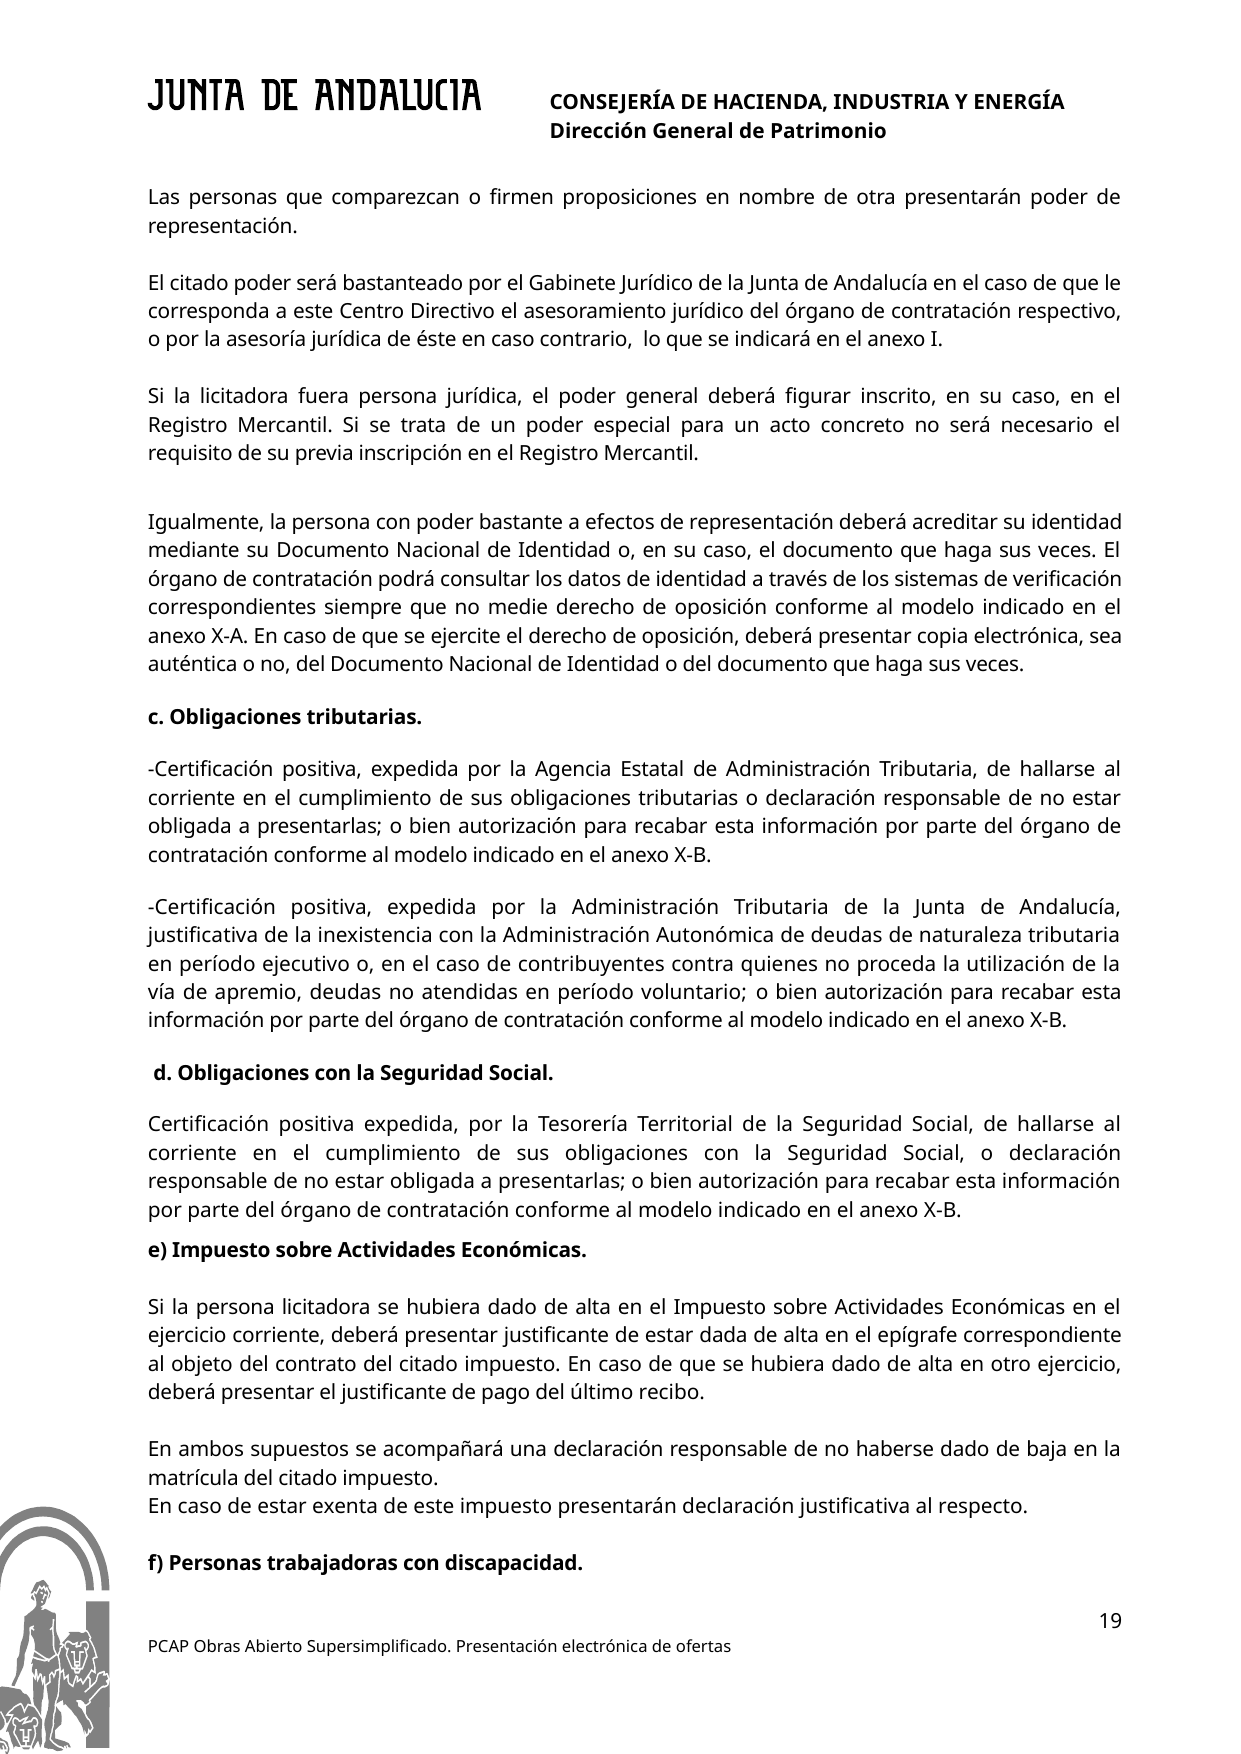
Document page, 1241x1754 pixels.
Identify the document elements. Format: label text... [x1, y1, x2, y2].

list -Certificación positiva, expedida por la Agencia Estatal de Administración Tributaria, de hallarse al corriente en el cumplimiento de sus obligaciones tributarias o declaración responsable de no estar obligada a presentarlas; o bien autorización para recabar esta información por parte del órgano de contratación conforme al modelo indicado en el anexo X-B. [148, 754, 1122, 868]
text En ambos supuestos se acompañará una declaración responsable de no haberse dado de baja en la matrícula del citado impuesto. [148, 1434, 1122, 1491]
text El citado poder será bastanteado por el Gabinete Jurídico de la Junta de Andalucía en el caso de que le corresponda a este Centro Directivo el asesoramiento jurídico del órgano de contratación respectivo, o por la asesoría jurídica de éste en caso contrario, lo que se indicará en el anexo I. [148, 268, 1122, 353]
text Las personas que comparezcan o firmen proposiciones en nombre de otra presentarán poder de representación. [148, 182, 1122, 239]
text Igualmente, la persona con poder bastante a efectos de representación deberá acreditar su identidad mediante su Documento Nacional de Identidad o, en su caso, el documento que haga sus veces. El órgano de contratación podrá consultar los datos de identidad a través de los sistemas de verificación correspondientes siempre que no medie derecho de oposición conforme al modelo indicado en el anexo X-A. En caso de que se ejercite el derecho de oposición, deberá presentar copia electrónica, sea auténtica o no, del Documento Nacional de Identidad o del documento que haga sus veces. [148, 507, 1122, 678]
list Certificación positiva expedida, por la Tesorería Territorial de la Seguridad Social, de hallarse al corriente en el cumplimiento de sus obligaciones con la Seguridad Social, o declaración responsable de no estar obligada a presentarlas; o bien autorización para recabar esta información por parte del órgano de contratación conforme al modelo indicado en el anexo X-B. [148, 1109, 1122, 1223]
text Si la persona licitadora se hubiera dado de alta en el Impuesto sobre Actividades Económicas en el ejercicio corriente, deberá presentar justificante de estar dada de alta en el epígrafe correspondiente al objeto del contrato del citado impuesto. En caso de que se hubiera dado de alta en otro ejercicio, deberá presentar el justificante de pago del último recibo. [148, 1292, 1122, 1406]
list d. Obligaciones con la Seguridad Social. [148, 1058, 1122, 1086]
text En caso de estar exenta de este impuesto presentarán declaración justificativa al respecto. [148, 1491, 1122, 1519]
list -Certificación positiva, expedida por la Administración Tributaria de la Junta de Andalucía, justificativa de la inexistencia con la Administración Autonómica de deudas de naturaleza tributaria en período ejecutivo o, en el caso de contribuyentes contra quienes no proceda la utilización de la vía de apremio, deudas no atendidas en período voluntario; o bien autorización para recabar esta información por parte del órgano de contratación conforme al modelo indicado en el anexo X-B. [148, 892, 1122, 1034]
list f) Personas trabajadoras con discapacidad. [146, 1548, 1122, 1576]
text Si la licitadora fuera persona jurídica, el poder general deberá figurar inscrito, en su caso, en el Registro Mercantil. Si se trata de un poder especial para un acto concreto no será necesario el requisito de su previa inscripción en el Registro Mercantil. [148, 381, 1122, 467]
list c. Obligaciones tributarias. [133, 702, 1122, 730]
list e) Impuesto sobre Actividades Económicas. [148, 1235, 1122, 1263]
